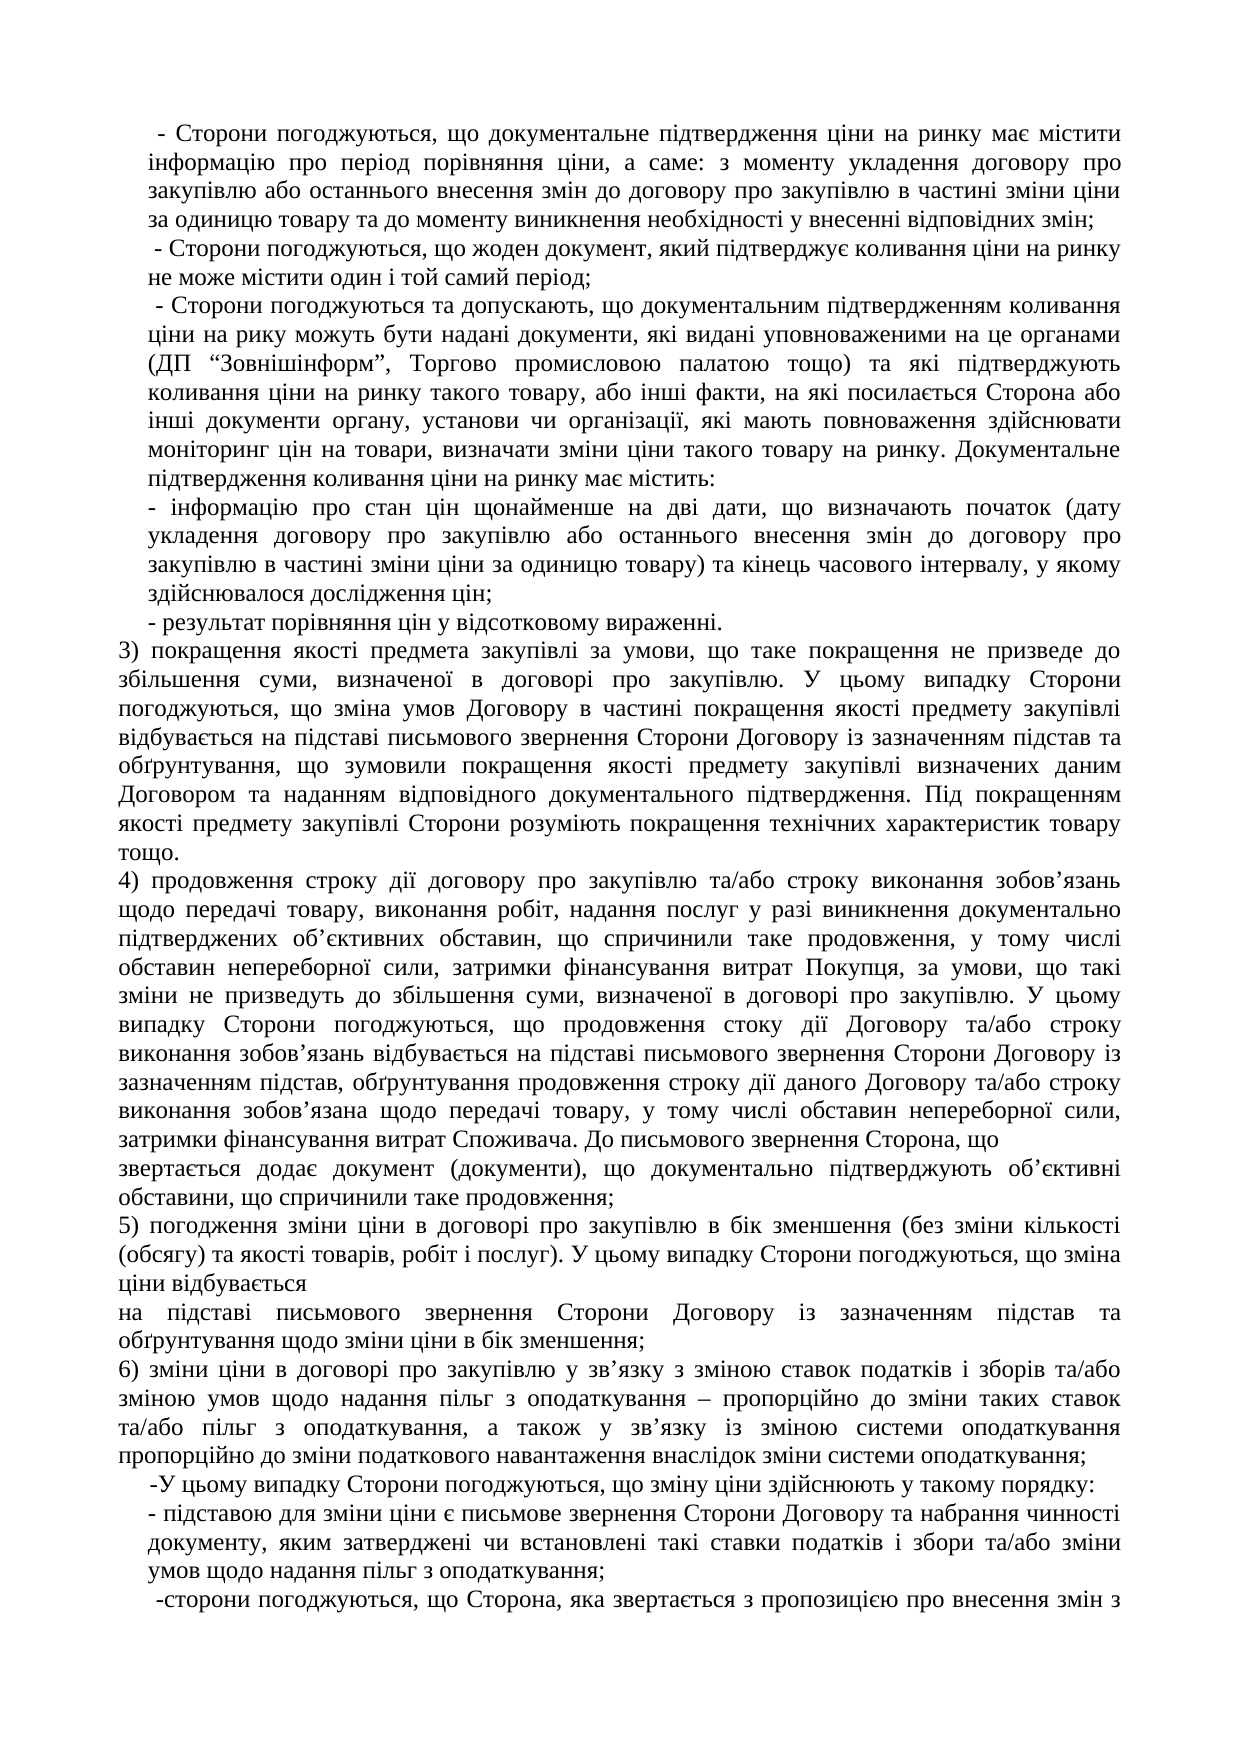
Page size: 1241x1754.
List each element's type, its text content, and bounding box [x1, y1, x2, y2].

list - Сторони погоджуються, що жоден документ, який підтверджує коливання ціни на ринку не може містити один і той самий період; [118, 233, 1122, 291]
list - Сторони погоджуються та допускають, що документальним підтвердженням коливання ціни на рику можуть бути надані документи, які видані уповноваженими на це органами (ДП “Зовнішінформ”, Торгово промисловою палатою тощо) та які підтверджують коливання ціни на ринку такого товару, або інші факти, на які посилається Сторона або інші документи органу, установи чи організації, які мають повноваження здійснювати моніторинг цін на товари, визначати зміни ціни такого товару на ринку. Документальне підтвердження коливання ціни на ринку має містить: [118, 291, 1122, 492]
list - інформацію про стан цін щонайменше на дві дати, що визначають початок (дату укладення договору про закупівлю або останнього внесення змін до договору про закупівлю в частині зміни ціни за одиницю товару) та кінець часового інтервалу, у якому здійснювалося дослідження цін; [118, 492, 1122, 607]
text 4) продовження строку дії договору про закупівлю та/або строку виконання зобов’язань щодо передачі товару, виконання робіт, надання послуг у разі виникнення документально підтверджених об’єктивних обставин, що спричинили таке продовження, у тому числі обставин непереборної сили, затримки фінансування витрат Покупця, за умови, що такі зміни не призведуть до збільшення суми, визначеної в договорі про закупівлю. У цьому випадку Сторони погоджуються, що продовження стоку дії Договору та/або строку виконання зобов’язань відбувається на підставі письмового звернення Сторони Договору із зазначенням підстав, обґрунтування продовження строку дії даного Договору та/або строку виконання зобов’язана щодо передачі товару, у тому числі обставин непереборної сили, затримки фінансування витрат Споживача. До письмового звернення Сторона, що [118, 866, 1122, 1153]
text 3) покращення якості предмета закупівлі за умови, що таке покращення не призведе до збільшення суми, визначеної в договорі про закупівлю. У цьому випадку Сторони погоджуються, що зміна умов Договору в частині покращення якості предмету закупівлі відбувається на підставі письмового звернення Сторони Договору із зазначенням підстав та обґрунтування, що зумовили покращення якості предмету закупівлі визначених даним Договором та наданням відповідного документального підтвердження. Під покращенням якості предмету закупівлі Сторони розуміють покращення технічних характеристик товару тощо. [118, 636, 1122, 866]
list - Сторони погоджуються, що документальне підтвердження ціни на ринку має містити інформацію про період порівняння ціни, а саме: з моменту укладення договору про закупівлю або останнього внесення змін до договору про закупівлю в частині зміни ціни за одиницю товару та до моменту виникнення необхідності у внесенні відповідних змін; [118, 118, 1122, 233]
text 6) зміни ціни в договорі про закупівлю у зв’язку з зміною ставок податків і зборів та/або зміною умов щодо надання пільг з оподаткування – пропорційно до зміни таких ставок та/або пільг з оподаткування, а також у зв’язку із зміною системи оподаткування пропорційно до зміни податкового навантаження внаслідок зміни системи оподаткування; [118, 1354, 1122, 1469]
text на підставі письмового звернення Сторони Договору із зазначенням підстав та обґрунтування щодо зміни ціни в бік зменшення; [118, 1297, 1122, 1354]
text -У цьому випадку Сторони погоджуються, що зміну ціни здійснюють у такому порядку: [118, 1469, 1122, 1498]
list - результат порівняння цін у відсотковому вираженні. [118, 607, 1122, 636]
list - підставою для зміни ціни є письмове звернення Сторони Договору та набрання чинності документу, яким затверджені чи встановлені такі ставки податків і збори та/або зміни умов щодо надання пільг з оподаткування; [110, 1498, 1122, 1584]
text 5) погодження зміни ціни в договорі про закупівлю в бік зменшення (без зміни кількості (обсягу) та якості товарів, робіт і послуг). У цьому випадку Сторони погоджуються, що зміна ціни відбувається [118, 1211, 1122, 1297]
list -сторони погоджуються, що Сторона, яка звертається з пропозицією про внесення змін з [110, 1584, 1122, 1613]
text звертається додає документ (документи), що документально підтверджують об’єктивні обставини, що спричинили таке продовження; [118, 1153, 1122, 1211]
